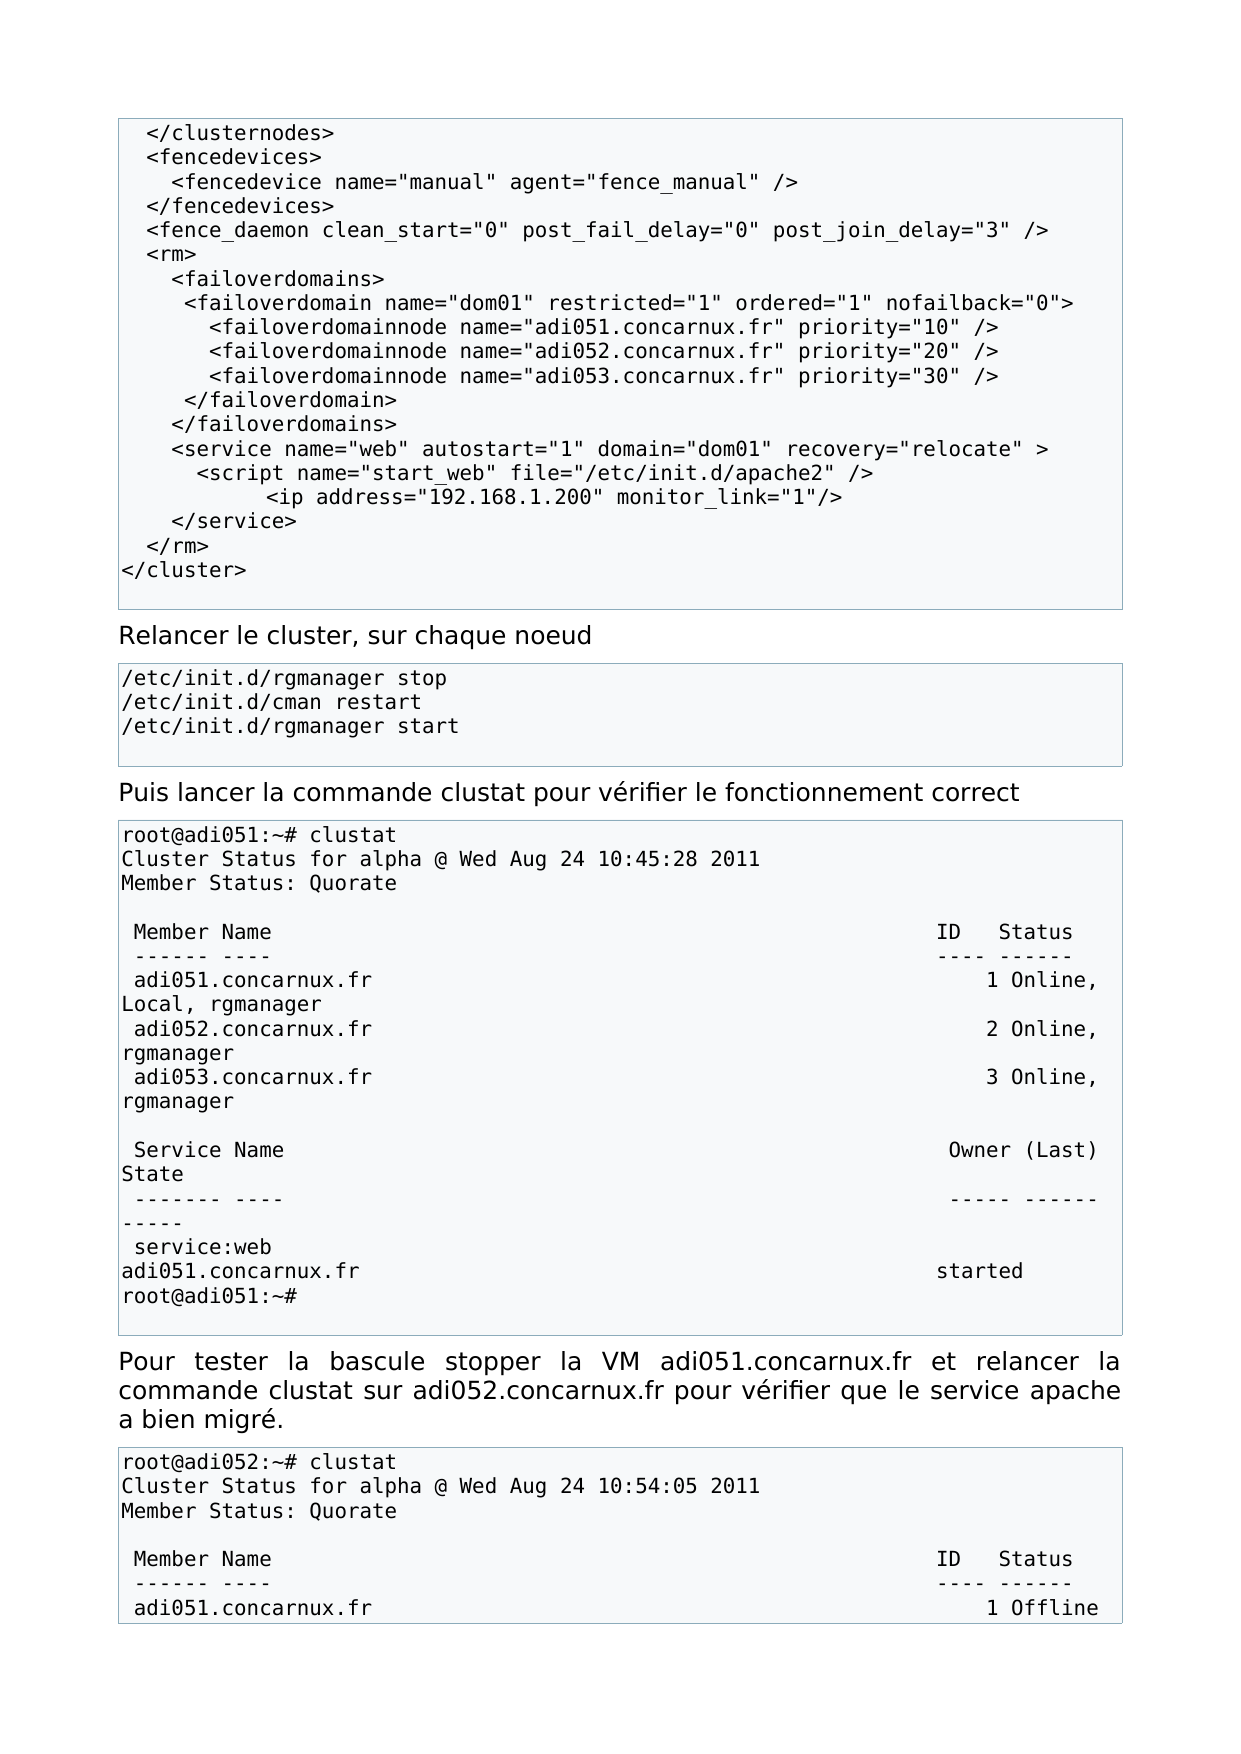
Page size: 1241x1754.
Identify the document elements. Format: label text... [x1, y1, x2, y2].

text root@adi051:~# clustat Cluster Status for alpha @ Wed Aug 24 10:45:28 2011 Member Status: Quorate Member Name ID Status ------ ---- ---- ------ adi051.concarnux.fr 1 Online, Local, rgmanager adi052.concarnux.fr 2 Online, rgmanager adi053.concarnux.fr 3 Online, rgmanager Service Name Owner (Last) State ------- ---- ----- ------ ----- service:web adi051.concarnux.fr started root@adi051:~# [119, 821, 1122, 1335]
text root@adi052:~# clustat Cluster Status for alpha @ Wed Aug 24 10:54:05 2011 Member Status: Quorate Member Name ID Status ------ ---- ---- ------ adi051.concarnux.fr 1 Offline [119, 1448, 1122, 1623]
text Relancer le cluster, sur chaque noeud [118, 621, 1122, 651]
text Puis lancer la commande clustat pour vérifier le fonctionnement correct [118, 778, 1122, 807]
text </clusternodes> <fencedevices> <fencedevice name="manual" agent="fence_manual" /> </fencedevices> <fence_daemon clean_start="0" post_fail_delay="0" post_join_delay="3" /> <rm> <failoverdomains> <failoverdomain name="dom01" restricted="1" ordered="1" nofailback="0"> <failoverdomainnode name="adi051.concarnux.fr" priority="10" /> <failoverdomainnode name="adi052.concarnux.fr" priority="20" /> <failoverdomainnode name="adi053.concarnux.fr" priority="30" /> </failoverdomain> </failoverdomains> <service name="web" autostart="1" domain="dom01" recovery="relocate" > <script name="start_web" file="/etc/init.d/apache2" /> <ip address="192.168.1.200" monitor_link="1"/> </service> </rm> </cluster> [119, 119, 1122, 609]
text Pour tester la bascule stopper la VM adi051.concarnux.fr et relancer la commande clustat sur adi052.concarnux.fr pour vérifier que le service apache a bien migré. [118, 1347, 1122, 1434]
text /etc/init.d/rgmanager stop /etc/init.d/cman restart /etc/init.d/rgmanager start [119, 664, 1122, 766]
